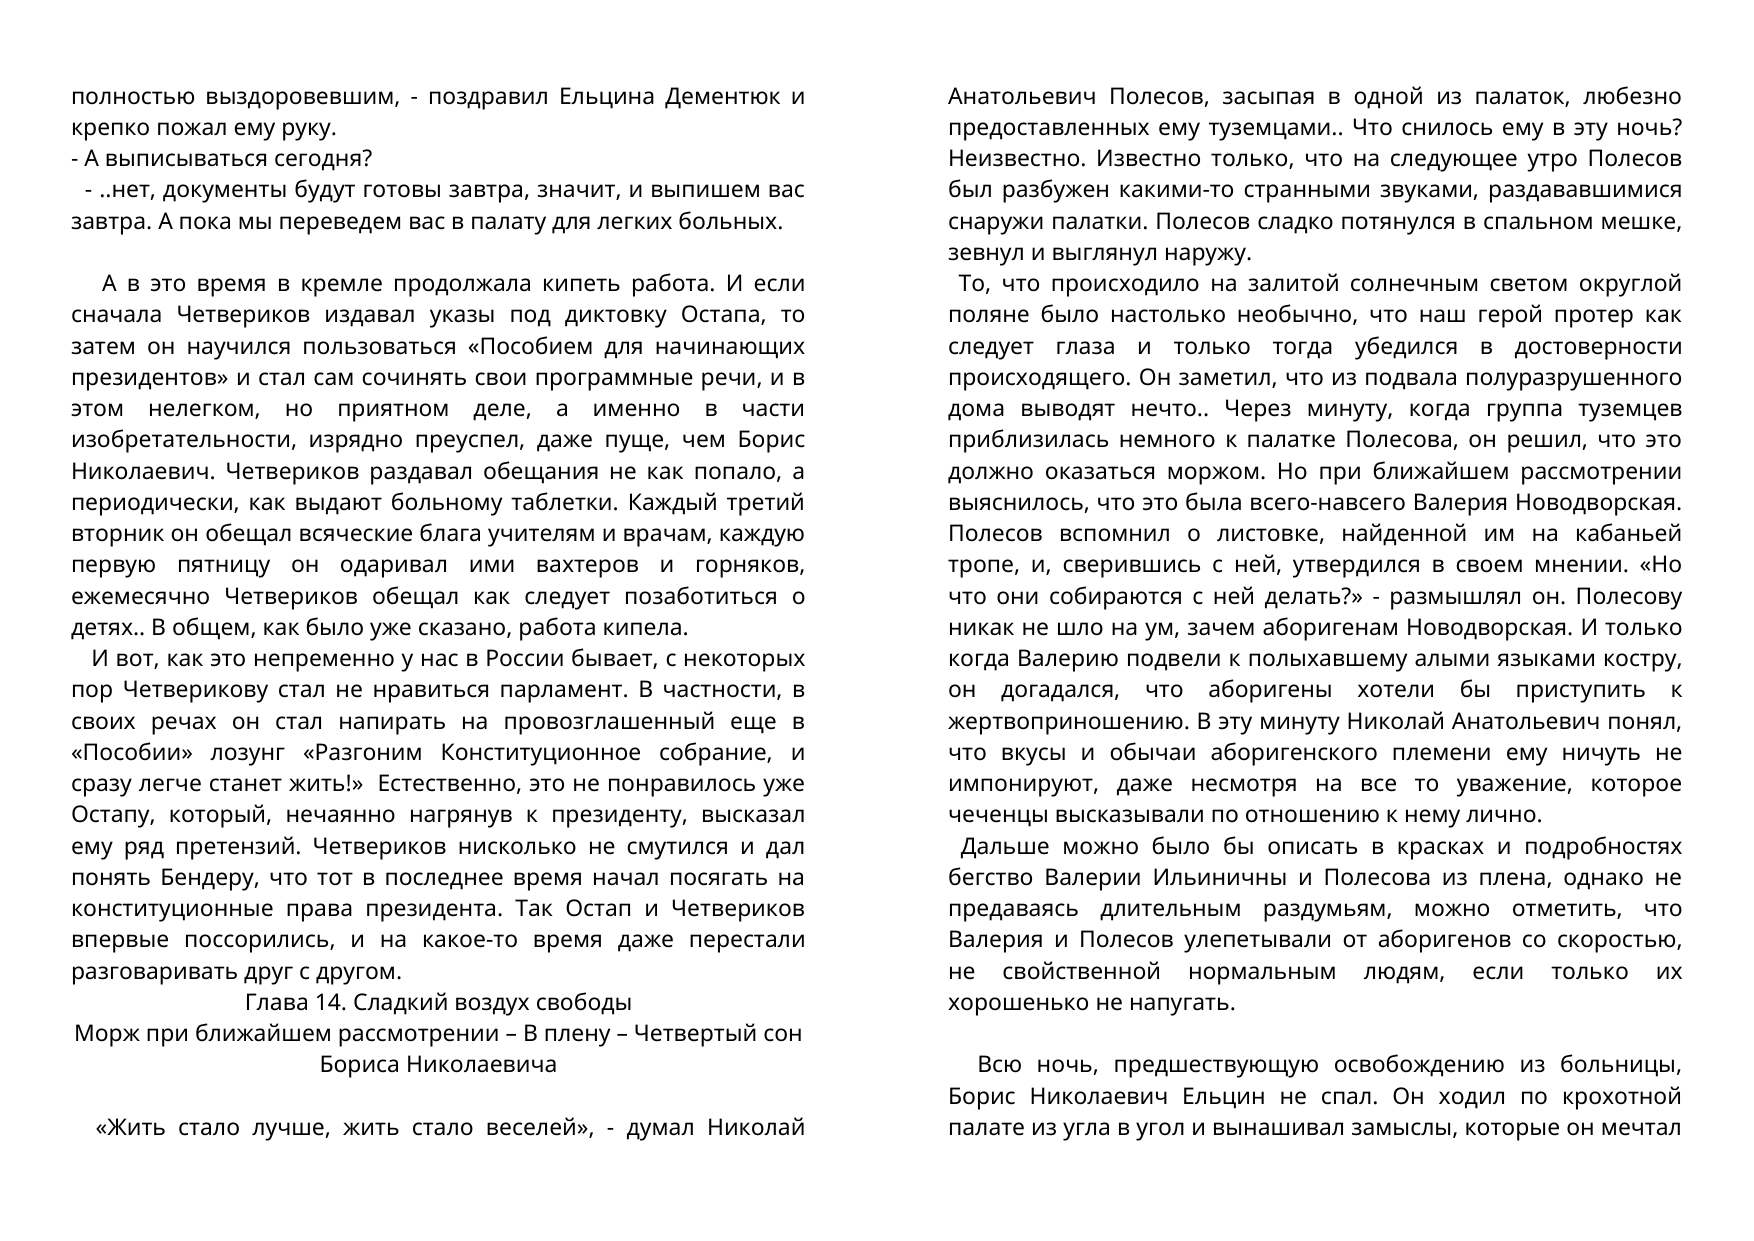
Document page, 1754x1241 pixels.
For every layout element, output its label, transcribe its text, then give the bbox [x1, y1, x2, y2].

text - А выписываться сегодня? [71, 142, 806, 173]
text - ..нет, документы будут готовы завтра, значит, и выпишем вас завтра. А пока мы переведем вас в палату для легких больных. [71, 173, 806, 236]
text полностью выздоровевшим, - поздравил Ельцина Дементюк и крепко пожал ему руку. [71, 80, 806, 142]
text То, что происходило на залитой солнечным светом округлой поляне было настолько необычно, что наш герой протер как следует глаза и только тогда убедился в достоверности происходящего. Он заметил, что из подвала полуразрушенного дома выводят нечто.. Через минуту, когда группа туземцев приблизилась немного к палатке Полесова, он решил, что это должно оказаться моржом. Но при ближайшем рассмотрении выяснилось, что это была всего-навсего Валерия Новодворская. Полесов вспомнил о листовке, найденной им на кабаньей тропе, и, сверившись с ней, утвердился в своем мнении. «Но что они собираются с ней делать?» - размышлял он. Полесову никак не шло на ум, зачем аборигенам Новодворская. И только когда Валерию подвели к полыхавшему алыми языками костру, он догадался, что аборигены хотели бы приступить к жертвоприношению. В эту минуту Николай Анатольевич понял, что вкусы и обычаи аборигенского племени ему ничуть не импонируют, даже несмотря на все то уважение, которое чеченцы высказывали по отношению к нему лично. [948, 267, 1683, 830]
text Анатольевич Полесов, засыпая в одной из палаток, любезно предоставленных ему туземцами.. Что снилось ему в эту ночь? Неизвестно. Известно только, что на следующее утро Полесов был разбужен какими-то странными звуками, раздававшимися снаружи палатки. Полесов сладко потянулся в спальном мешке, зевнул и выглянул наружу. [948, 80, 1683, 267]
text Дальше можно было бы описать в красках и подробностях бегство Валерии Ильиничны и Полесова из плена, однако не предаваясь длительным раздумьям, можно отметить, что Валерия и Полесов улепетывали от аборигенов со скоростью, не свойственной нормальным людям, если только их хорошенько не напугать. [948, 830, 1683, 1017]
text Всю ночь, предшествующую освобождению из больницы, Борис Николаевич Ельцин не спал. Он ходил по крохотной палате из угла в угол и вынашивал замыслы, которые он мечтал [948, 1048, 1683, 1142]
text «Жить стало лучше, жить стало веселей», - думал Николай [71, 1111, 806, 1142]
text А в это время в кремле продолжала кипеть работа. И если сначала Четвериков издавал указы под диктовку Остапа, то затем он научился пользоваться «Пособием для начинающих президентов» и стал сам сочинять свои программные речи, и в этом нелегком, но приятном деле, а именно в части изобретательности, изрядно преуспел, даже пуще, чем Борис Николаевич. Четвериков раздавал обещания не как попало, а периодически, как выдают больному таблетки. Каждый третий вторник он обещал всяческие блага учителям и врачам, каждую первую пятницу он одаривал ими вахтеров и горняков, ежемесячно Четвериков обещал как следует позаботиться о детях.. В общем, как было уже сказано, работа кипела. [71, 267, 806, 642]
text И вот, как это непременно у нас в России бывает, с некоторых пор Четверикову стал не нравиться парламент. В частности, в своих речах он стал напирать на провозглашенный еще в «Пособии» лозунг «Разгоним Конституционное собрание, и сразу легче станет жить!» Естественно, это не понравилось уже Остапу, который, нечаянно нагрянув к президенту, высказал ему ряд претензий. Четвериков нисколько не смутился и дал понять Бендеру, что тот в последнее время начал посягать на конституционные права президента. Так Остап и Четвериков впервые поссорились, и на какое-то время даже перестали разговаривать друг с другом. [71, 642, 806, 986]
text Морж при ближайшем рассмотрении – В плену – Четвертый сон Бориса Николаевича [71, 1017, 806, 1080]
text Глава 14. Сладкий воздух свободы [71, 986, 806, 1017]
